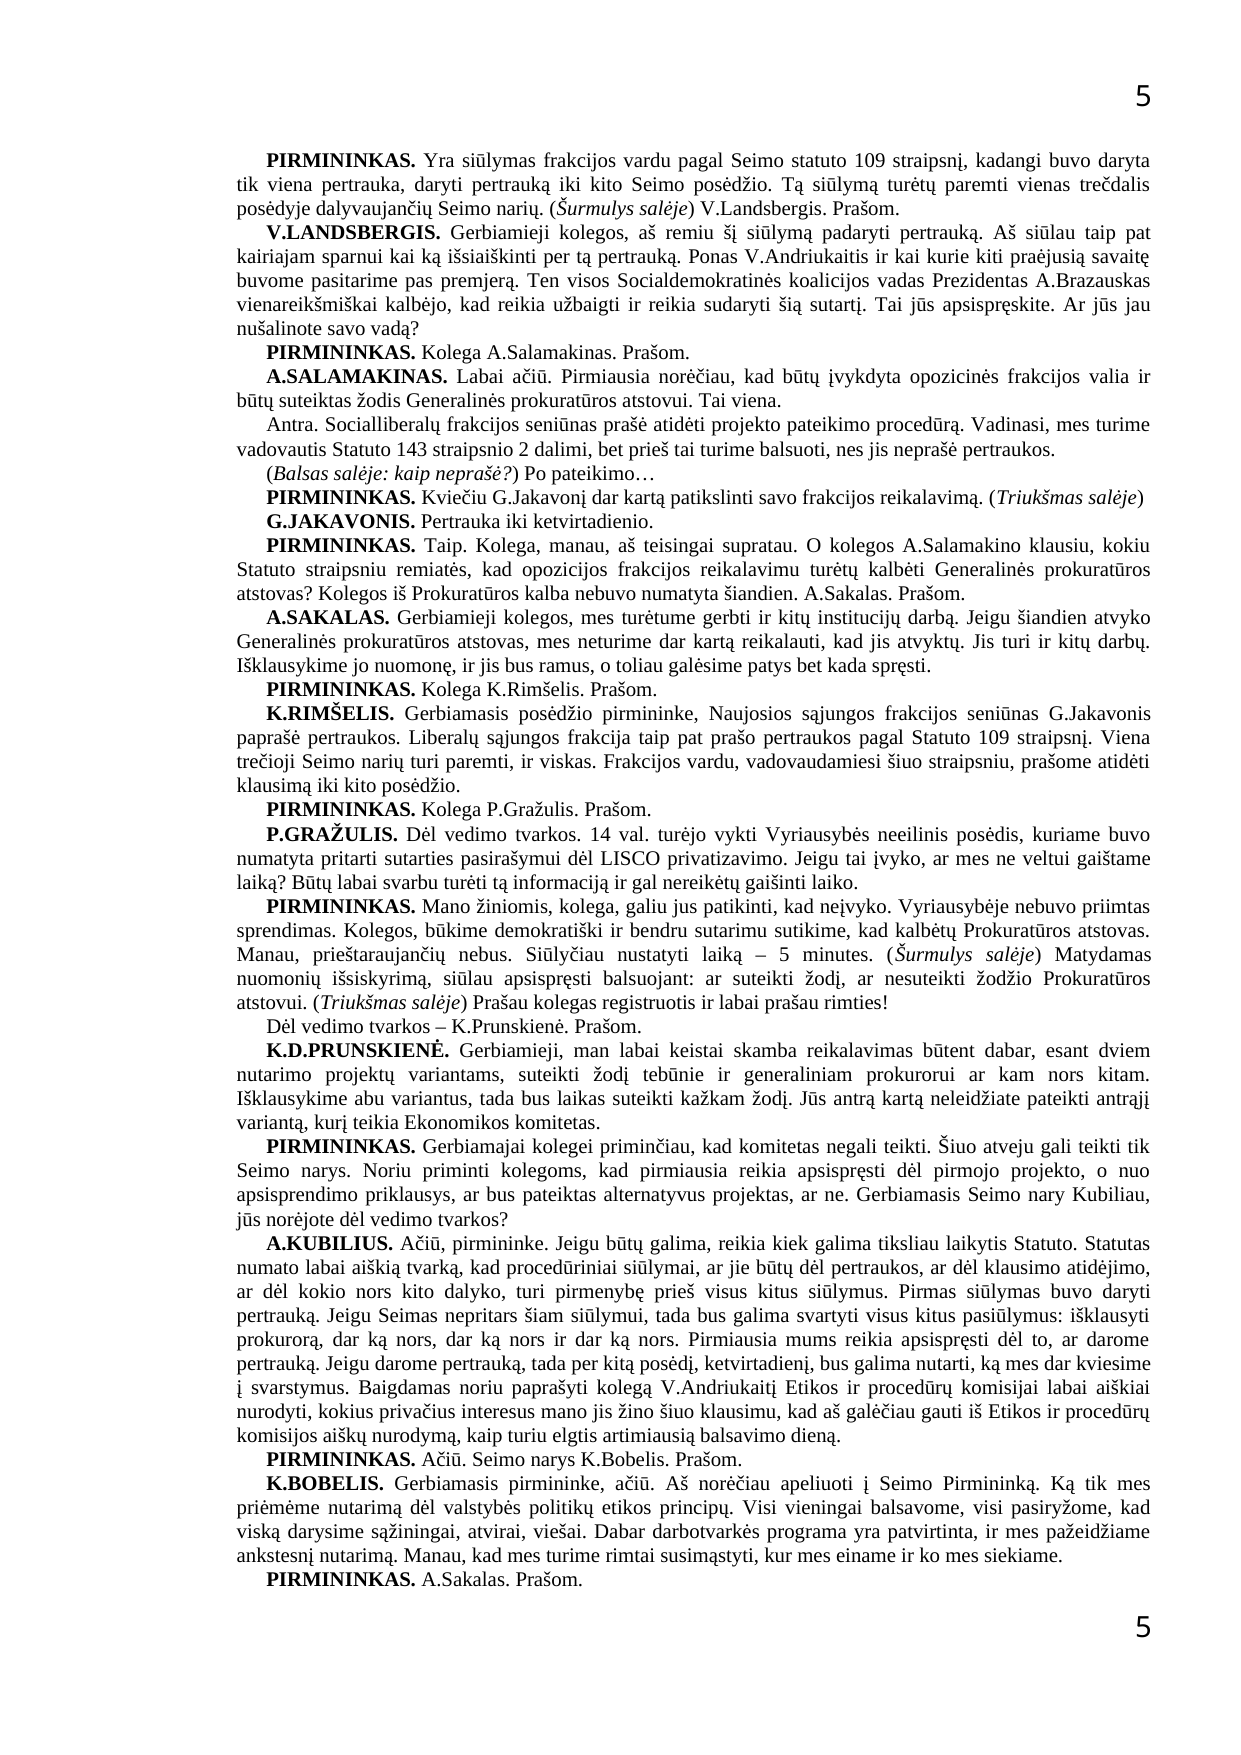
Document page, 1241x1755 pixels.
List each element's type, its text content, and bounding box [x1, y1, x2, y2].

text K.BOBELIS. Gerbiamasis pirmininke, ačiū. Aš norėčiau apeliuoti į Seimo Pirmininką. Ką tik mes priėmėme nutarimą dėl valstybės politikų etikos principų. Visi vieningai balsavome, visi pasiryžome, kad viską darysime sąžiningai, atvirai, viešai. Dabar darbotvarkės programa yra patvirtinta, ir mes pažeidžiame ankstesnį nutarimą. Manau, kad mes turime rimtai susimąstyti, kur mes einame ir ko mes siekiame. [236, 1471, 1152, 1567]
text PIRMININKAS. Kolega P.Gražulis. Prašom. [236, 797, 1152, 821]
text K.D.PRUNSKIENĖ. Gerbiamieji, man labai keistai skamba reikalavimas būtent dabar, esant dviem nutarimo projektų variantams, suteikti žodį tebūnie ir generaliniam prokurorui ar kam nors kitam. Išklausykime abu variantus, tada bus laikas suteikti kažkam žodį. Jūs antrą kartą neleidžiate pateikti antrąjį variantą, kurį teikia Ekonomikos komitetas. [236, 1038, 1152, 1134]
text PIRMININKAS. A.Sakalas. Prašom. [236, 1567, 1152, 1591]
text PIRMININKAS. Gerbiamajai kolegei priminčiau, kad komitetas negali teikti. Šiuo atveju gali teikti tik Seimo narys. Noriu priminti kolegoms, kad pirmiausia reikia apsispręsti dėl pirmojo projekto, o nuo apsisprendimo priklausys, ar bus pateiktas alternatyvus projektas, ar ne. Gerbiamasis Seimo nary Kubiliau, jūs norėjote dėl vedimo tvarkos? [236, 1134, 1152, 1231]
text PIRMININKAS. Mano žiniomis, kolega, galiu jus patikinti, kad neįvyko. Vyriausybėje nebuvo priimtas sprendimas. Kolegos, būkime demokratiški ir bendru sutarimu sutikime, kad kalbėtų Prokuratūros atstovas. Manau, prieštaraujančių nebus. Siūlyčiau nustatyti laiką – 5 minutes. (Šurmulys salėje) Matydamas nuomonių išsiskyrimą, siūlau apsispręsti balsuojant: ar suteikti žodį, ar nesuteikti žodžio Prokuratūros atstovui. (Triukšmas salėje) Prašau kolegas registruotis ir labai prašau rimties! [236, 894, 1152, 1014]
text PIRMININKAS. Kolega A.Salamakinas. Prašom. [236, 340, 1152, 364]
text PIRMININKAS. Kolega K.Rimšelis. Prašom. [236, 677, 1152, 701]
text PIRMININKAS. Yra siūlymas frakcijos vardu pagal Seimo statuto 109 straipsnį, kadangi buvo daryta tik viena pertrauka, daryti pertrauką iki kito Seimo posėdžio. Tą siūlymą turėtų paremti vienas trečdalis posėdyje dalyvaujančių Seimo narių. (Šurmulys salėje) V.Landsbergis. Prašom. [236, 148, 1152, 220]
text A.SAKALAS. Gerbiamieji kolegos, mes turėtume gerbti ir kitų institucijų darbą. Jeigu šiandien atvyko Generalinės prokuratūros atstovas, mes neturime dar kartą reikalauti, kad jis atvyktų. Jis turi ir kitų darbų. Išklausykime jo nuomonę, ir jis bus ramus, o toliau galėsime patys bet kada spręsti. [236, 605, 1152, 677]
text PIRMININKAS. Taip. Kolega, manau, aš teisingai supratau. O kolegos A.Salamakino klausiu, kokiu Statuto straipsniu remiatės, kad opozicijos frakcijos reikalavimu turėtų kalbėti Generalinės prokuratūros atstovas? Kolegos iš Prokuratūros kalba nebuvo numatyta šiandien. A.Sakalas. Prašom. [236, 533, 1152, 605]
text K.RIMŠELIS. Gerbiamasis posėdžio pirmininke, Naujosios sąjungos frakcijos seniūnas G.Jakavonis paprašė pertraukos. Liberalų sąjungos frakcija taip pat prašo pertraukos pagal Statuto 109 straipsnį. Viena trečioji Seimo narių turi paremti, ir viskas. Frakcijos vardu, vadovaudamiesi šiuo straipsniu, prašome atidėti klausimą iki kito posėdžio. [236, 701, 1152, 797]
text Dėl vedimo tvarkos – K.Prunskienė. Prašom. [236, 1014, 1152, 1038]
text (Balsas salėje: kaip neprašė?) Po pateikimo… [236, 461, 1152, 484]
text A.KUBILIUS. Ačiū, pirmininke. Jeigu būtų galima, reikia kiek galima tiksliau laikytis Statuto. Statutas numato labai aiškią tvarką, kad procedūriniai siūlymai, ar jie būtų dėl pertraukos, ar dėl klausimo atidėjimo, ar dėl kokio nors kito dalyko, turi pirmenybę prieš visus kitus siūlymus. Pirmas siūlymas buvo daryti pertrauką. Jeigu Seimas nepritars šiam siūlymui, tada bus galima svartyti visus kitus pasiūlymus: išklausyti prokurorą, dar ką nors, dar ką nors ir dar ką nors. Pirmiausia mums reikia apsispręsti dėl to, ar darome pertrauką. Jeigu darome pertrauką, tada per kitą posėdį, ketvirtadienį, bus galima nutarti, ką mes dar kviesime į svarstymus. Baigdamas noriu paprašyti kolegą V.Andriukaitį Etikos ir procedūrų komisijai labai aiškiai nurodyti, kokius privačius interesus mano jis žino šiuo klausimu, kad aš galėčiau gauti iš Etikos ir procedūrų komisijos aiškų nurodymą, kaip turiu elgtis artimiausią balsavimo dieną. [236, 1231, 1152, 1447]
text G.JAKAVONIS. Pertrauka iki ketvirtadienio. [236, 509, 1152, 533]
text A.SALAMAKINAS. Labai ačiū. Pirmiausia norėčiau, kad būtų įvykdyta opozicinės frakcijos valia ir būtų suteiktas žodis Generalinės prokuratūros atstovui. Tai viena. [236, 364, 1152, 412]
text P.GRAŽULIS. Dėl vedimo tvarkos. 14 val. turėjo vykti Vyriausybės neeilinis posėdis, kuriame buvo numatyta pritarti sutarties pasirašymui dėl LISCO privatizavimo. Jeigu tai įvyko, ar mes ne veltui gaištame laiką? Būtų labai svarbu turėti tą informaciją ir gal nereikėtų gaišinti laiko. [236, 821, 1152, 894]
text PIRMININKAS. Kviečiu G.Jakavonį dar kartą patikslinti savo frakcijos reikalavimą. (Triukšmas salėje) [236, 484, 1152, 509]
text PIRMININKAS. Ačiū. Seimo narys K.Bobelis. Prašom. [236, 1447, 1152, 1471]
text Antra. Socialliberalų frakcijos seniūnas prašė atidėti projekto pateikimo procedūrą. Vadinasi, mes turime vadovautis Statuto 143 straipsnio 2 dalimi, bet prieš tai turime balsuoti, nes jis neprašė pertraukos. [236, 412, 1152, 461]
text V.LANDSBERGIS. Gerbiamieji kolegos, aš remiu šį siūlymą padaryti pertrauką. Aš siūlau taip pat kairiajam sparnui kai ką išsiaiškinti per tą pertrauką. Ponas V.Andriukaitis ir kai kurie kiti praėjusią savaitę buvome pasitarime pas premjerą. Ten visos Socialdemokratinės koalicijos vadas Prezidentas A.Brazauskas vienareikšmiškai kalbėjo, kad reikia užbaigti ir reikia sudaryti šią sutartį. Tai jūs apsispręskite. Ar jūs jau nušalinote savo vadą? [236, 220, 1152, 340]
